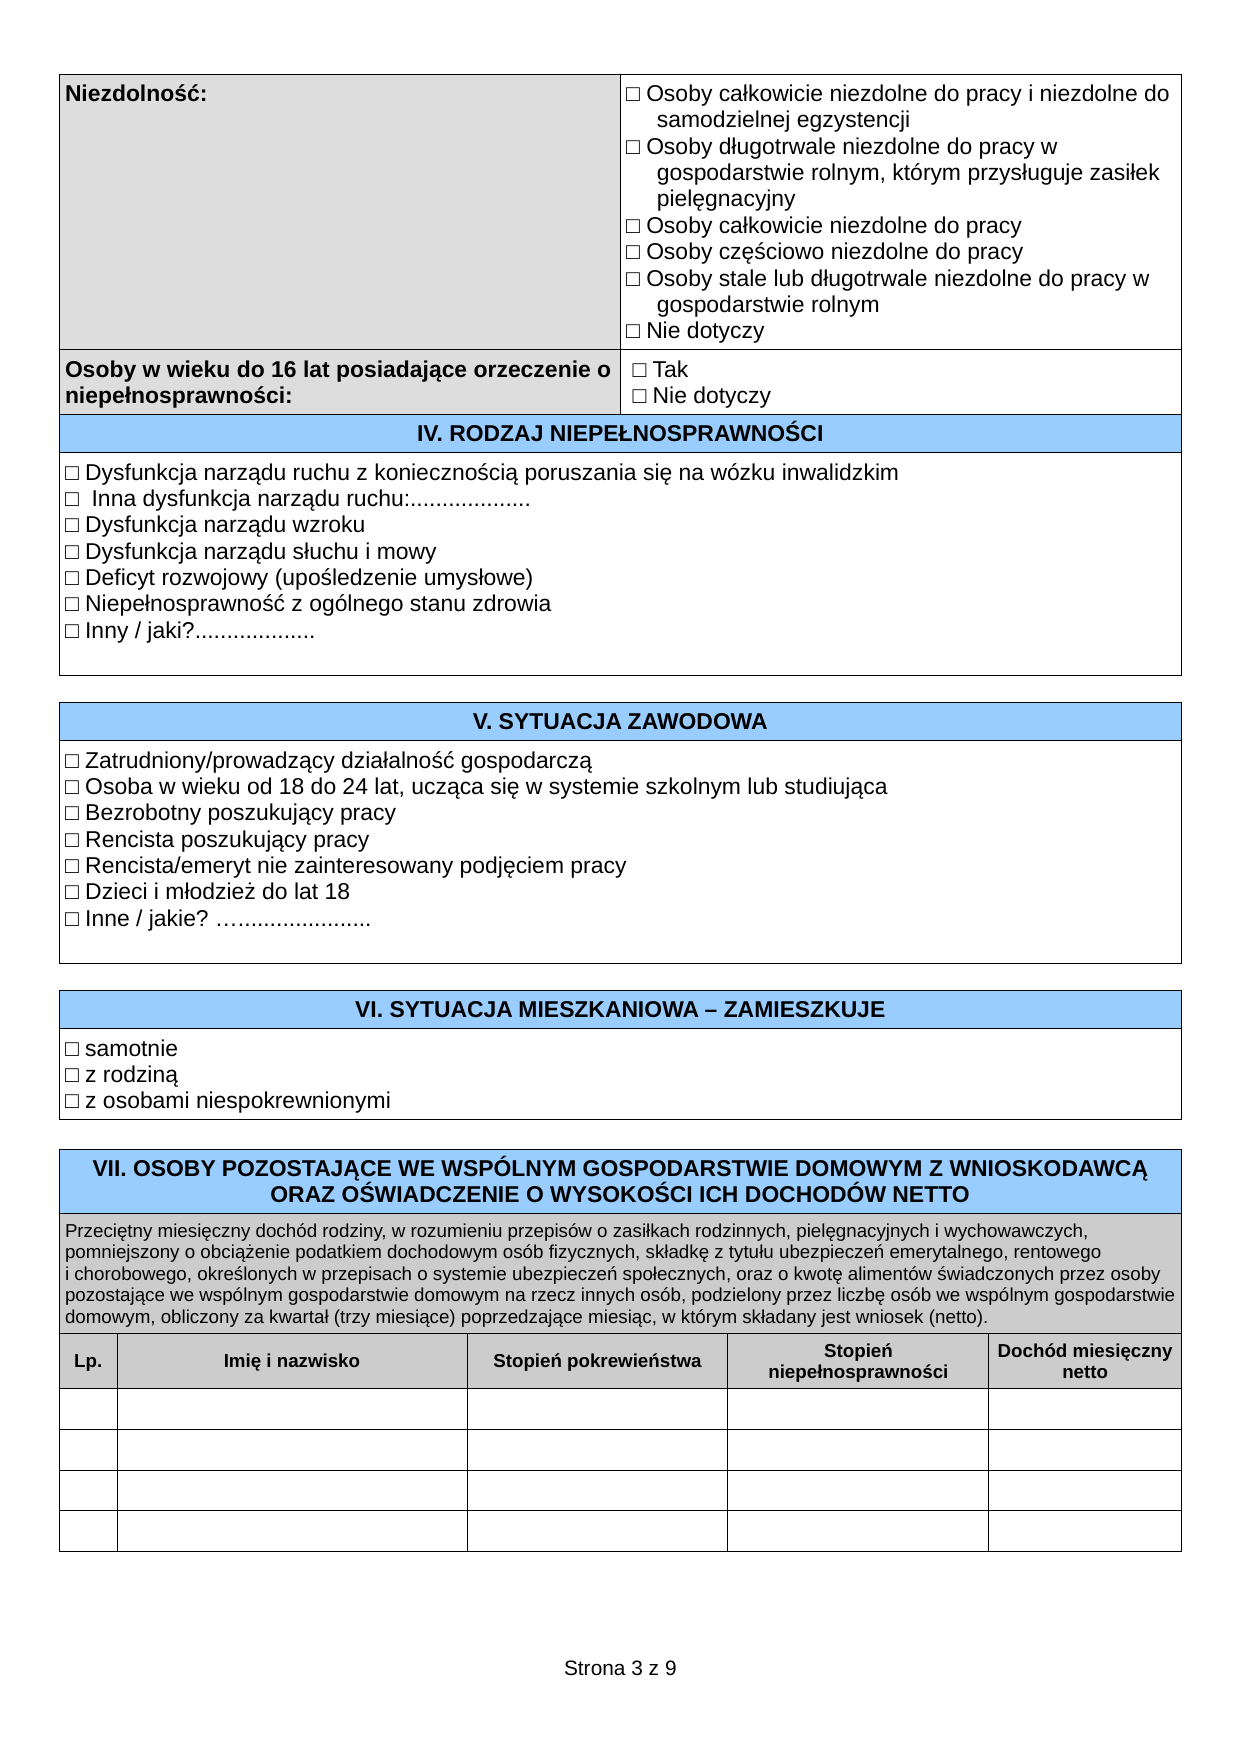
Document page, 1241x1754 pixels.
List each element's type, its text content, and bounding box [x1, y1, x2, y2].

table_cell Dochód miesięczny netto [989, 1334, 1181, 1388]
table_cell Stopień pokrewieństwa [468, 1334, 727, 1388]
table_cell □ Tak □ Nie dotyczy [621, 350, 1181, 414]
table_cell [728, 1430, 988, 1470]
table_cell Przeciętny miesięczny dochód rodziny, w rozumieniu przepisów o zasiłkach rodzinnych, pielęgnacyjnych i wychowawczych, pomniejszony o obciążenie podatkiem dochodowym osób fizycznych, składkę z tytułu ubezpieczeń emerytalnego, rentowego i chorobowego, określonych w przepisach o systemie ubezpieczeń społecznych, oraz o kwotę alimentów świadczonych przez osoby pozostające we wspólnym gospodarstwie domowym na rzecz innych osób, podzielony przez liczbę osób we wspólnym gospodarstwie domowym, obliczony za kwartał (trzy miesiące) poprzedzające miesiąc, w którym składany jest wniosek (netto). [60, 1214, 1181, 1333]
table_cell [989, 1471, 1181, 1510]
table_cell [60, 1389, 117, 1429]
table_cell IV. RODZAJ NIEPEŁNOSPRAWNOŚCI [60, 415, 1181, 452]
table_cell [118, 1430, 467, 1470]
table_cell Lp. [60, 1334, 117, 1388]
table_cell [728, 1511, 988, 1551]
table_cell Imię i nazwisko [118, 1334, 467, 1388]
table_header V. SYTUACJA ZAWODOWA [60, 703, 1181, 740]
table_cell □ Dysfunkcja narządu ruchu z koniecznością poruszania się na wózku inwalidzkim □ Inna dysfunkcja narządu ruchu:................... □ Dysfunkcja narządu wzroku □ Dysfunkcja narządu słuchu i mowy □ Deficyt rozwojowy (upośledzenie umysłowe) □ Niepełnosprawność z ogólnego stanu zdrowia □ Inny / jaki?................... [60, 453, 1181, 675]
table_cell [60, 1430, 117, 1470]
table_cell [468, 1471, 727, 1510]
table_cell [60, 1471, 117, 1510]
table_cell [468, 1430, 727, 1470]
table_cell [728, 1471, 988, 1510]
table_cell [728, 1389, 988, 1429]
table_cell Niezdolność: [60, 75, 620, 349]
table_cell [118, 1389, 467, 1429]
table_cell □ Osoby całkowicie niezdolne do pracy i niezdolne do samodzielnej egzystencji □ Osoby długotrwale niezdolne do pracy w gospodarstwie rolnym, którym przysługuje zasiłek pielęgnacyjny □ Osoby całkowicie niezdolne do pracy □ Osoby częściowo niezdolne do pracy □ Osoby stale lub długotrwale niezdolne do pracy w gospodarstwie rolnym □ Nie dotyczy [621, 75, 1181, 349]
table_cell [468, 1511, 727, 1551]
table_cell [118, 1511, 467, 1551]
table_cell Osoby w wieku do 16 lat posiadające orzeczenie o niepełnosprawności: [60, 350, 620, 414]
table_cell [118, 1471, 467, 1510]
table_header VII. OSOBY POZOSTAJĄCE WE WSPÓLNYM GOSPODARSTWIE DOMOWYM Z WNIOSKODAWCĄ ORAZ OŚWIADCZENIE O WYSOKOŚCI ICH DOCHODÓW NETTO [60, 1150, 1181, 1213]
table_cell [989, 1511, 1181, 1551]
table_cell [989, 1430, 1181, 1470]
table_cell □ samotnie □ z rodziną □ z osobami niespokrewnionymi [60, 1029, 1181, 1119]
table_cell [468, 1389, 727, 1429]
table_cell Stopień niepełnosprawności [728, 1334, 988, 1388]
table_header VI. SYTUACJA MIESZKANIOWA – ZAMIESZKUJE [60, 991, 1181, 1028]
table_cell [989, 1389, 1181, 1429]
table_cell [60, 1511, 117, 1551]
table_cell □ Zatrudniony/prowadzący działalność gospodarczą □ Osoba w wieku od 18 do 24 lat, ucząca się w systemie szkolnym lub studiująca □ Bezrobotny poszukujący pracy □ Rencista poszukujący pracy □ Rencista/emeryt nie zainteresowany podjęciem pracy □ Dzieci i młodzież do lat 18 □ Inne / jakie? …..................... [60, 741, 1181, 963]
